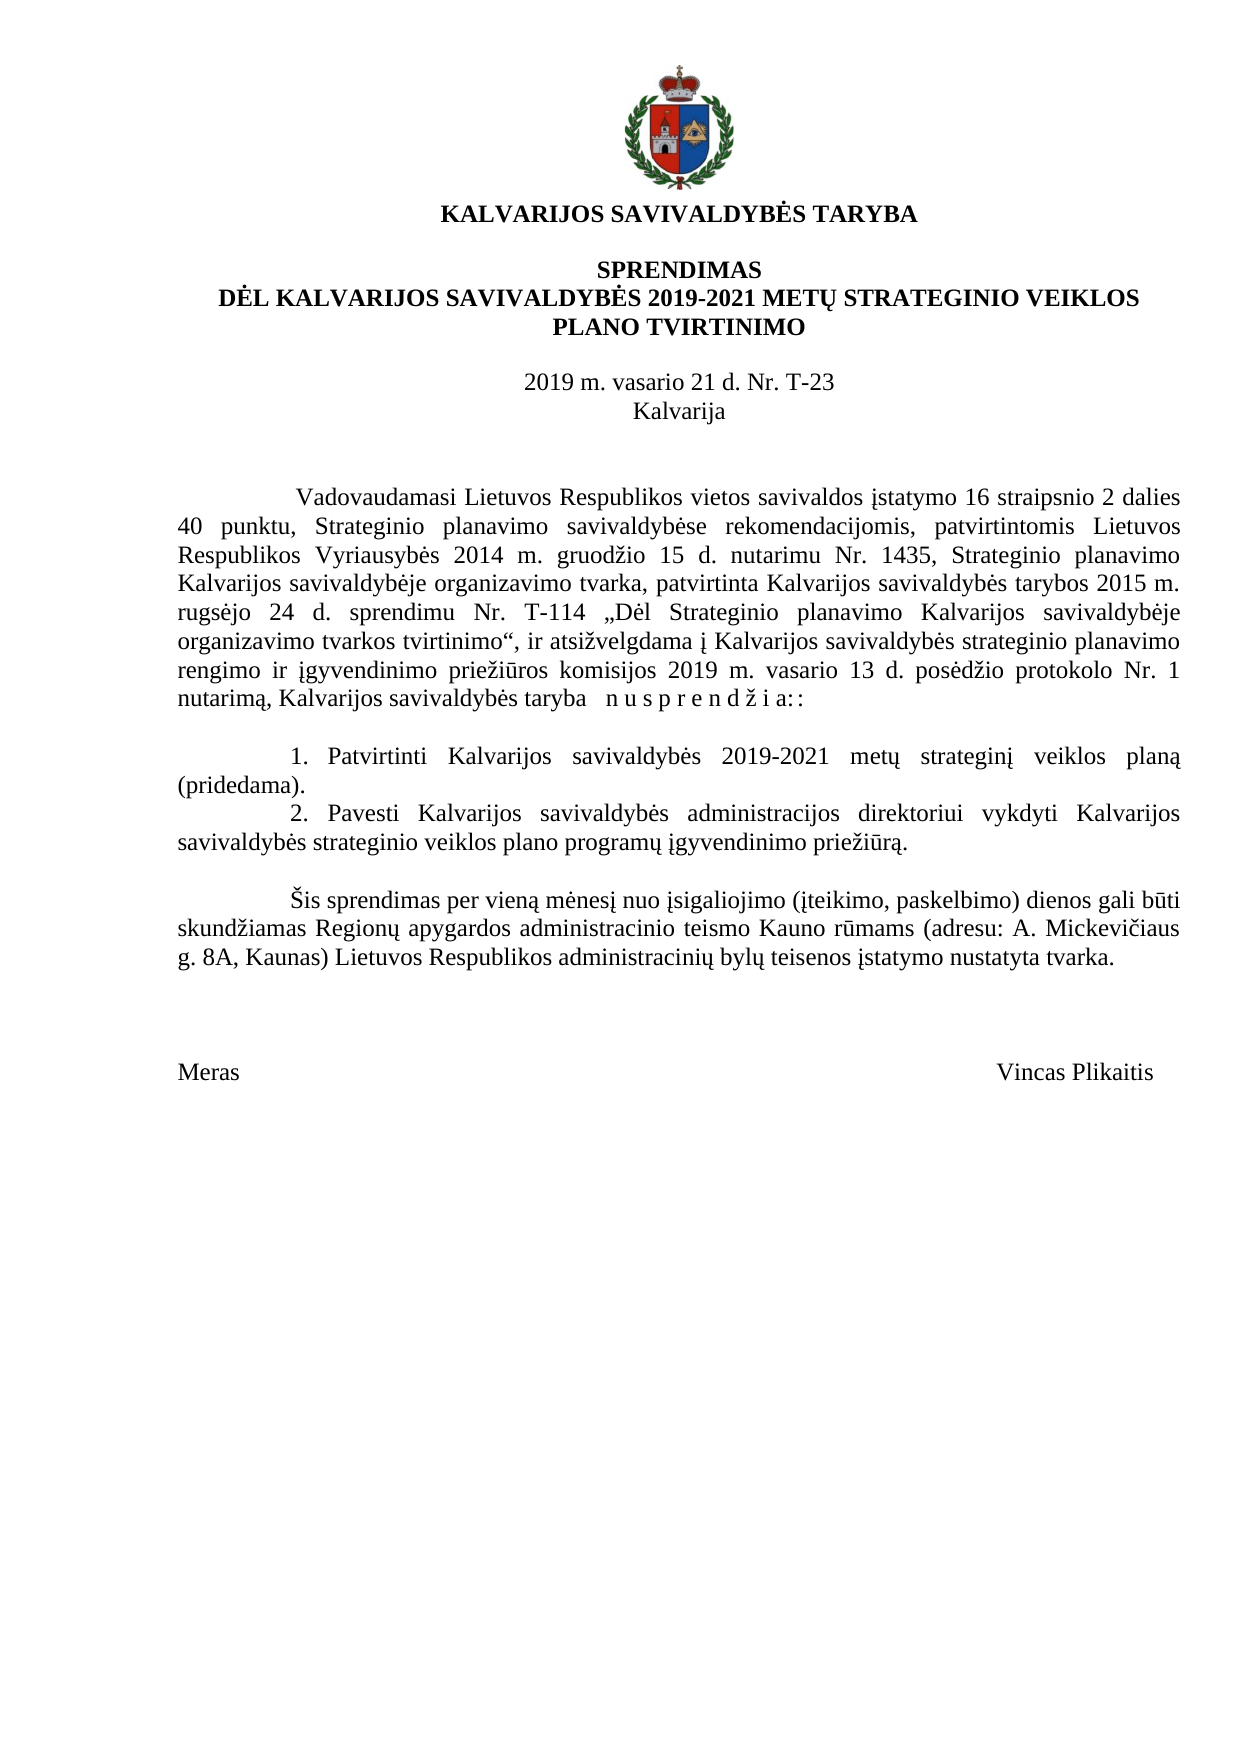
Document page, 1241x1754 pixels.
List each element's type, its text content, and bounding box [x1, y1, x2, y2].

text SPRENDIMAS [177, 255, 1181, 283]
text Šis sprendimas per vieną mėnesį nuo įsigaliojimo (įteikimo, paskelbimo) dienos gali būti skundžiamas Regionų apygardos administracinio teismo Kauno rūmams (adresu: A. Mickevičiaus g. 8A, Kaunas) Lietuvos Respublikos administracinių bylų teisenos įstatymo nustatyta tvarka. [177, 885, 1181, 971]
text KALVARIJOS SAVIVALDYBĖS TARYBA [177, 199, 1181, 228]
text DĖL KALVARIJOS SAVIVALDYBĖS 2019-2021 METŲ STRATEGINIO VEIKLOS PLANO TVIRTINIMO [177, 283, 1181, 341]
text 2019 m. vasario 21 d. Nr. T-23 [177, 367, 1181, 396]
text 2. Pavesti Kalvarijos savivaldybės administracijos direktoriui vykdyti Kalvarijos savivaldybės strateginio veiklos plano programų įgyvendinimo priežiūrą. [177, 798, 1181, 856]
text Kalvarija [177, 396, 1181, 425]
text Vadovaudamasi Lietuvos Respublikos vietos savivaldos įstatymo 16 straipsnio 2 dalies 40 punktu, Strateginio planavimo savivaldybėse rekomendacijomis, patvirtintomis Lietuvos Respublikos Vyriausybės 2014 m. gruodžio 15 d. nutarimu Nr. 1435, Strateginio planavimo Kalvarijos savivaldybėje organizavimo tvarka, patvirtinta Kalvarijos savivaldybės tarybos 2015 m. rugsėjo 24 d. sprendimu Nr. T-114 „Dėl Strateginio planavimo Kalvarijos savivaldybėje organizavimo tvarkos tvirtinimo“, ir atsižvelgdama į Kalvarijos savivaldybės strateginio planavimo rengimo ir įgyvendinimo priežiūros komisijos 2019 m. vasario 13 d. posėdžio protokolo Nr. 1 nutarimą, Kalvarijos savivaldybės taryba nusprendžia:: [177, 482, 1181, 712]
text Meras Vincas Plikaitis [177, 1057, 1181, 1086]
text 1. Patvirtinti Kalvarijos savivaldybės 2019-2021 metų strateginį veiklos planą (pridedama). [177, 741, 1181, 798]
